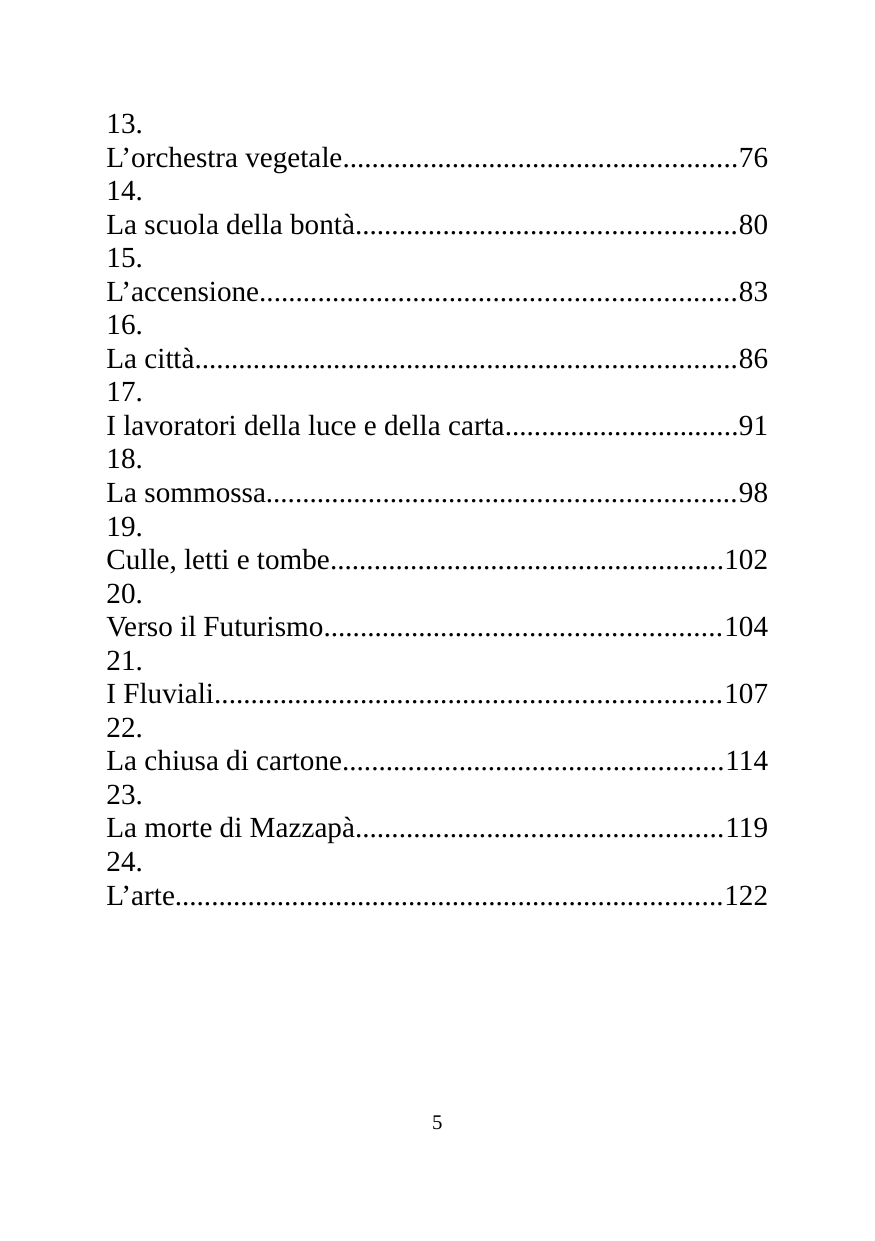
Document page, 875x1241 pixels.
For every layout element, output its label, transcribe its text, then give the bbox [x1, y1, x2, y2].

text 16. La città 86 [106, 307, 768, 374]
text 17. I lavoratori della luce e della carta 91 [106, 374, 768, 442]
text 22. La chiusa di cartone 114 [106, 710, 768, 777]
text 21. I Fluviali 107 [106, 643, 768, 710]
text 15. L’accensione 83 [106, 240, 768, 307]
text 20. Verso il Futurismo 104 [106, 576, 768, 643]
text 23. La morte di Mazzapà 119 [106, 777, 768, 844]
text 13. L’orchestra vegetale 76 [106, 106, 768, 173]
text 24. L’arte 122 [106, 844, 768, 911]
text 18. La sommossa 98 [106, 442, 768, 509]
text 14. La scuola della bontà 80 [106, 173, 768, 240]
text 19. Culle, letti e tombe 102 [106, 509, 768, 576]
